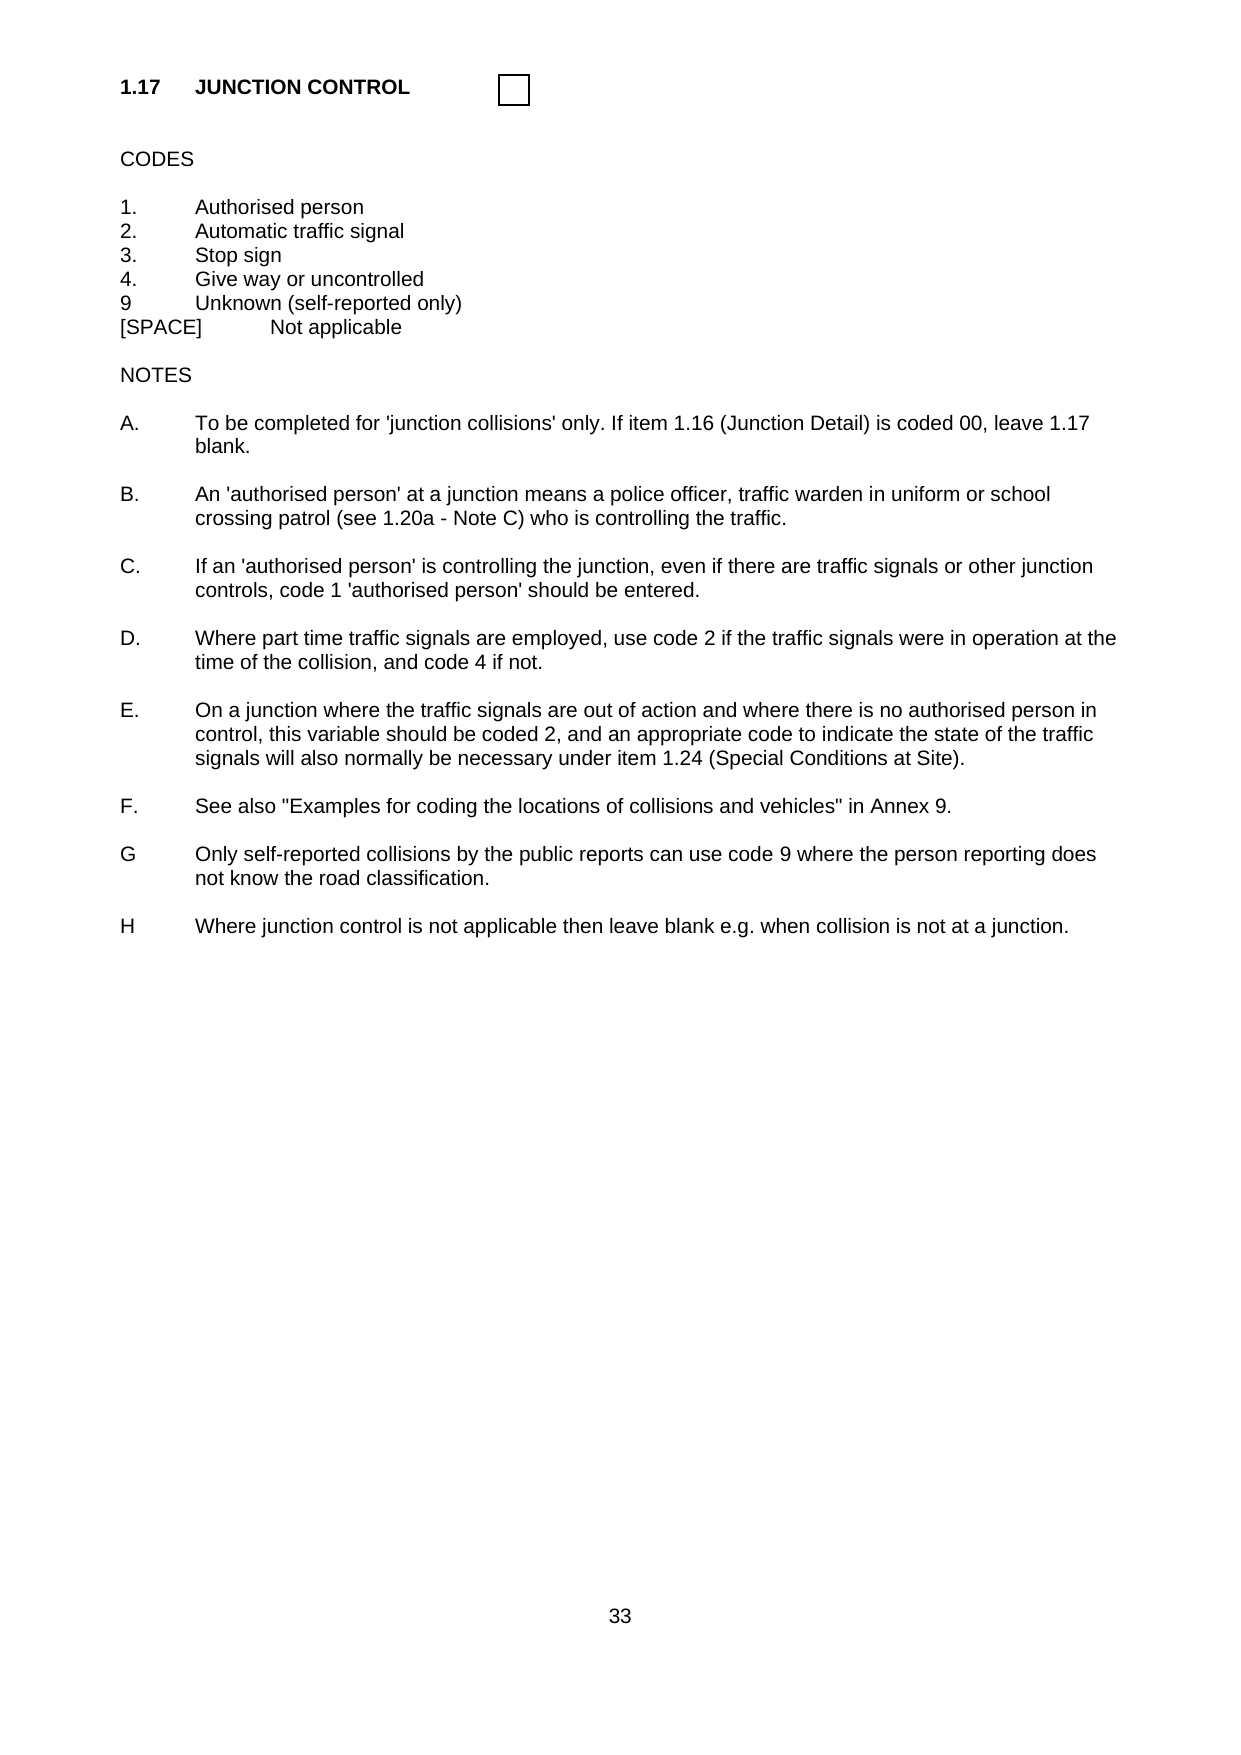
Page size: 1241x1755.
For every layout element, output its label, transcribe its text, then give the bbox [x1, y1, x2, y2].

text B. An 'authorised person' at a junction means a police officer, traffic warden in uniform or school crossing patrol (see 1.20a - Note C) who is controlling the traffic. [120, 482, 1120, 530]
text G Only self-reported collisions by the public reports can use code 9 where the person reporting does not know the road classification. [120, 842, 1120, 889]
text 4. Give way or uncontrolled [120, 267, 1120, 291]
text F. See also "Examples for coding the locations of collisions and vehicles" in Annex 9. [120, 794, 1120, 818]
text A. To be completed for 'junction collisions' only. If item 1.16 (Junction Detail) is coded 00, leave 1.17 blank. [120, 410, 1120, 458]
text NOTES [120, 362, 1120, 386]
text 3. Stop sign [120, 243, 1120, 267]
text 2. Automatic traffic signal [120, 219, 1120, 243]
text [SPACE] Not applicable [120, 314, 1120, 338]
text [500, 76, 528, 99]
text H Where junction control is not applicable then leave blank e.g. when collision is not at a junction. [120, 913, 1120, 937]
text E. On a junction where the traffic signals are out of action and where there is no authorised person in control, this variable should be coded 2, and an appropriate code to indicate the state of the traffic signals will also normally be necessary under item 1.24 (Special Conditions at Site). [120, 698, 1120, 770]
text [530, 75, 1120, 99]
text C. If an 'authorised person' is controlling the junction, even if there are traffic signals or other junction controls, code 1 'authorised person' should be entered. [120, 554, 1120, 602]
text 1. Authorised person [120, 195, 1120, 219]
text 1.17 JUNCTION CONTROL [120, 75, 498, 99]
text 9 Unknown (self-reported only) [120, 291, 1120, 314]
text D. Where part time traffic signals are employed, use code 2 if the traffic signals were in operation at the time of the collision, and code 4 if not. [120, 626, 1120, 674]
text CODES [120, 147, 1120, 171]
